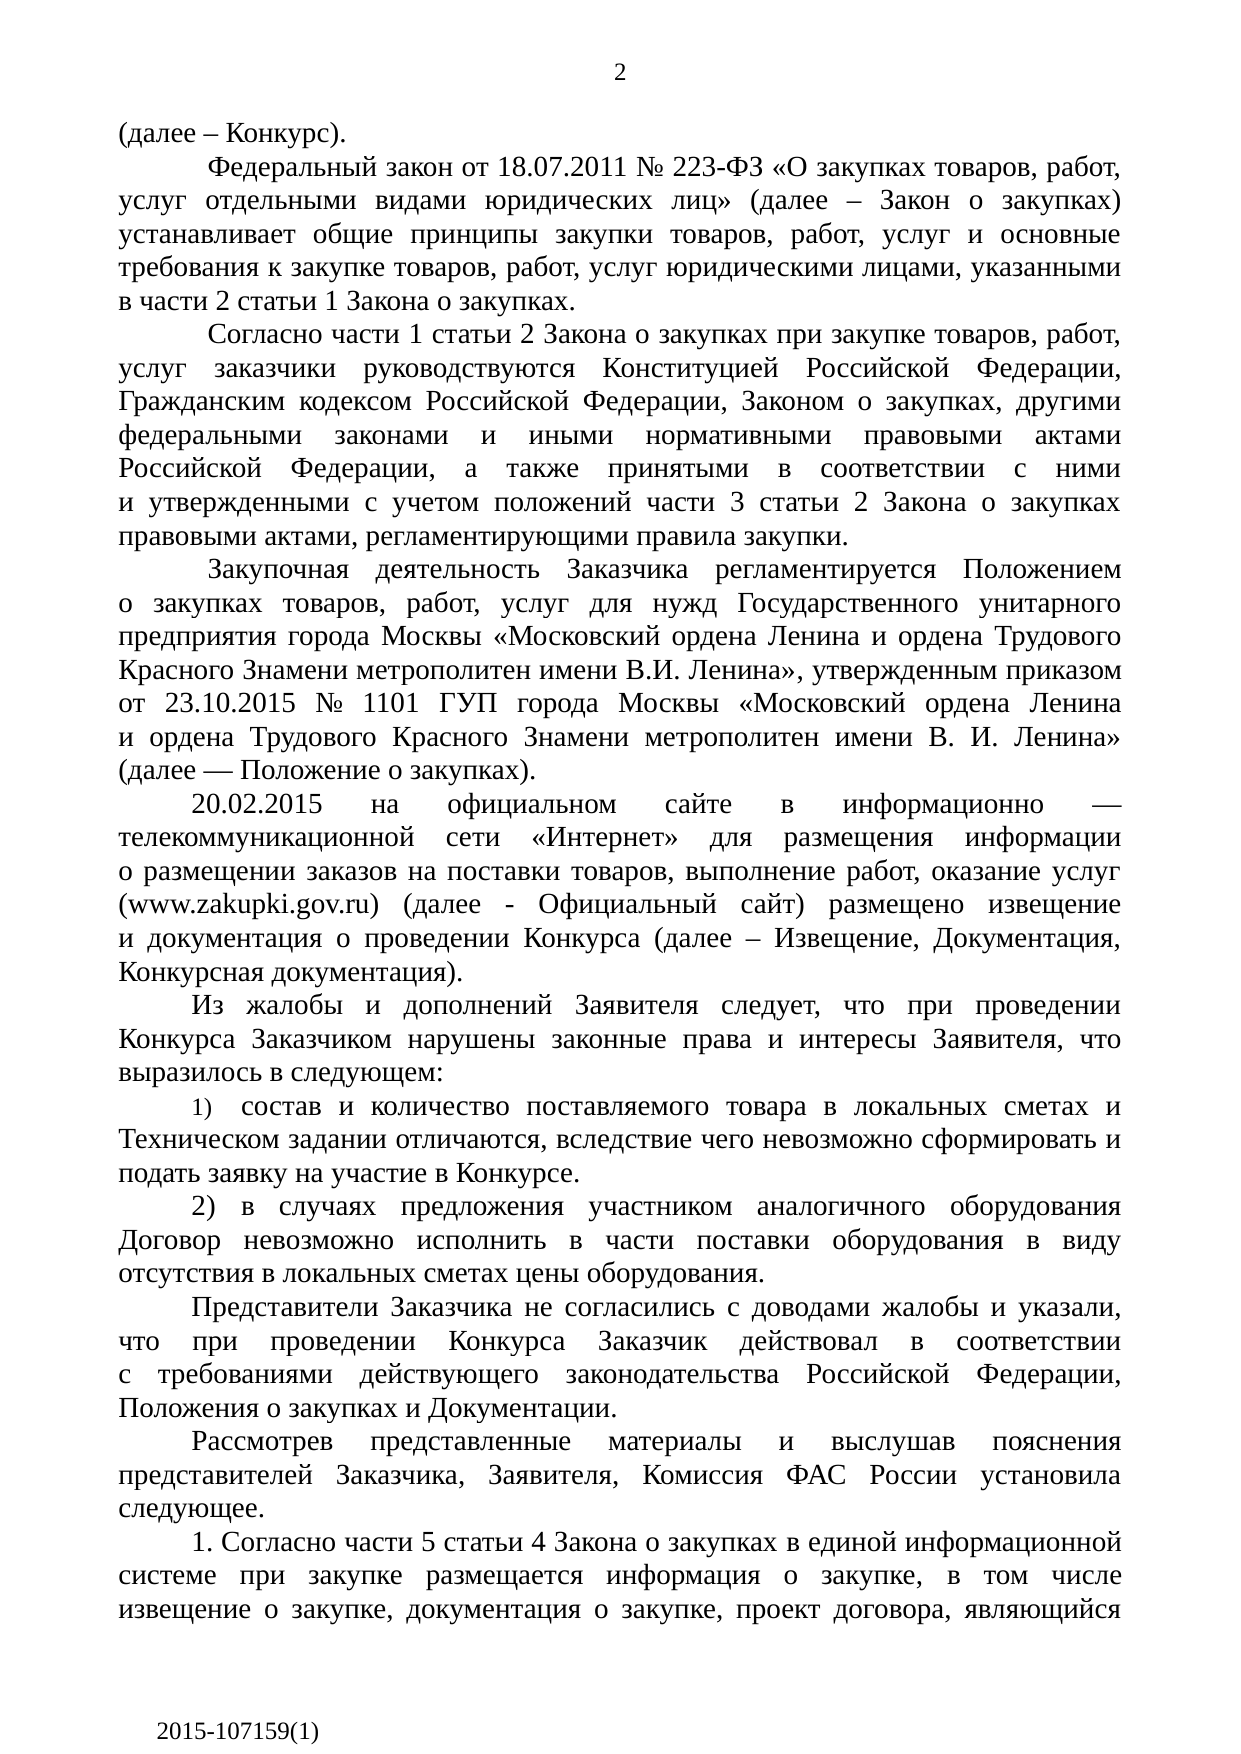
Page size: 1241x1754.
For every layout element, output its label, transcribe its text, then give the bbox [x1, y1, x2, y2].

text Федеральный закон от 18.07.2011 № 223-ФЗ «О закупках товаров, работ, услуг отдельными видами юридических лиц» (далее – Закон о закупках) устанавливает общие принципы закупки товаров, работ, услуг и основные требования к закупке товаров, работ, услуг юридическими лицами, указанными в части 2 статьи 1 Закона о закупках. [118, 149, 1122, 316]
text Представители Заказчика не согласились с доводами жалобы и указали, что при проведении Конкурса Заказчик действовал в соответствии с требованиями действующего законодательства Российской Федерации, Положения о закупках и Документации. [118, 1289, 1122, 1423]
text Из жалобы и дополнений Заявителя следует, что при проведении Конкурса Заказчиком нарушены законные права и интересы Заявителя, что выразилось в следующем: [118, 987, 1122, 1088]
text 1. Согласно части 5 статьи 4 Закона о закупках в единой информационной системе при закупке размещается информация о закупке, в том числе извещение о закупке, документация о закупке, проект договора, являющийся [118, 1524, 1122, 1624]
text 20.02.2015 на официальном сайте в информационно — телекоммуникационной сети «Интернет» для размещения информации о размещении заказов на поставки товаров, выполнение работ, оказание услуг (www.zakupki.gov.ru) (далее - Официальный сайт) размещено извещение и документация о проведении Конкурса (далее – Извещение, Документация, Конкурсная документация). [118, 786, 1122, 987]
text Согласно части 1 статьи 2 Закона о закупках при закупке товаров, работ, услуг заказчики руководствуются Конституцией Российской Федерации, Гражданским кодексом Российской Федерации, Законом о закупках, другими федеральными законами и иными нормативными правовыми актами Российской Федерации, а также принятыми в соответствии с ними и утвержденными с учетом положений части 3 статьи 2 Закона о закупках правовыми актами, регламентирующими правила закупки. [118, 316, 1122, 551]
text Закупочная деятельность Заказчика регламентируется Положением о закупках товаров, работ, услуг для нужд Государственного унитарного предприятия города Москвы «Московский ордена Ленина и ордена Трудового Красного Знамени метрополитен имени В.И. Ленина», утвержденным приказом от 23.10.2015 № 1101 ГУП города Москвы «Московский ордена Ленина и ордена Трудового Красного Знамени метрополитен имени В. И. Ленина» (далее — Положение о закупках). [118, 551, 1122, 786]
text Рассмотрев представленные материалы и выслушав пояснения представителей Заказчика, Заявителя, Комиссия ФАС России установила следующее. [118, 1423, 1122, 1524]
text (далее – Конкурс). [118, 115, 1122, 149]
list в случаях предложения участником аналогичного оборудования Договор невозможно исполнить в части поставки оборудования в виду отсутствия в локальных сметах цены оборудования. [118, 1188, 1122, 1289]
list cостав и количество поставляемого товара в локальных сметах и Техническом задании отличаются, вследствие чего невозможно сформировать и подать заявку на участие в Конкурсе. [118, 1088, 1122, 1188]
